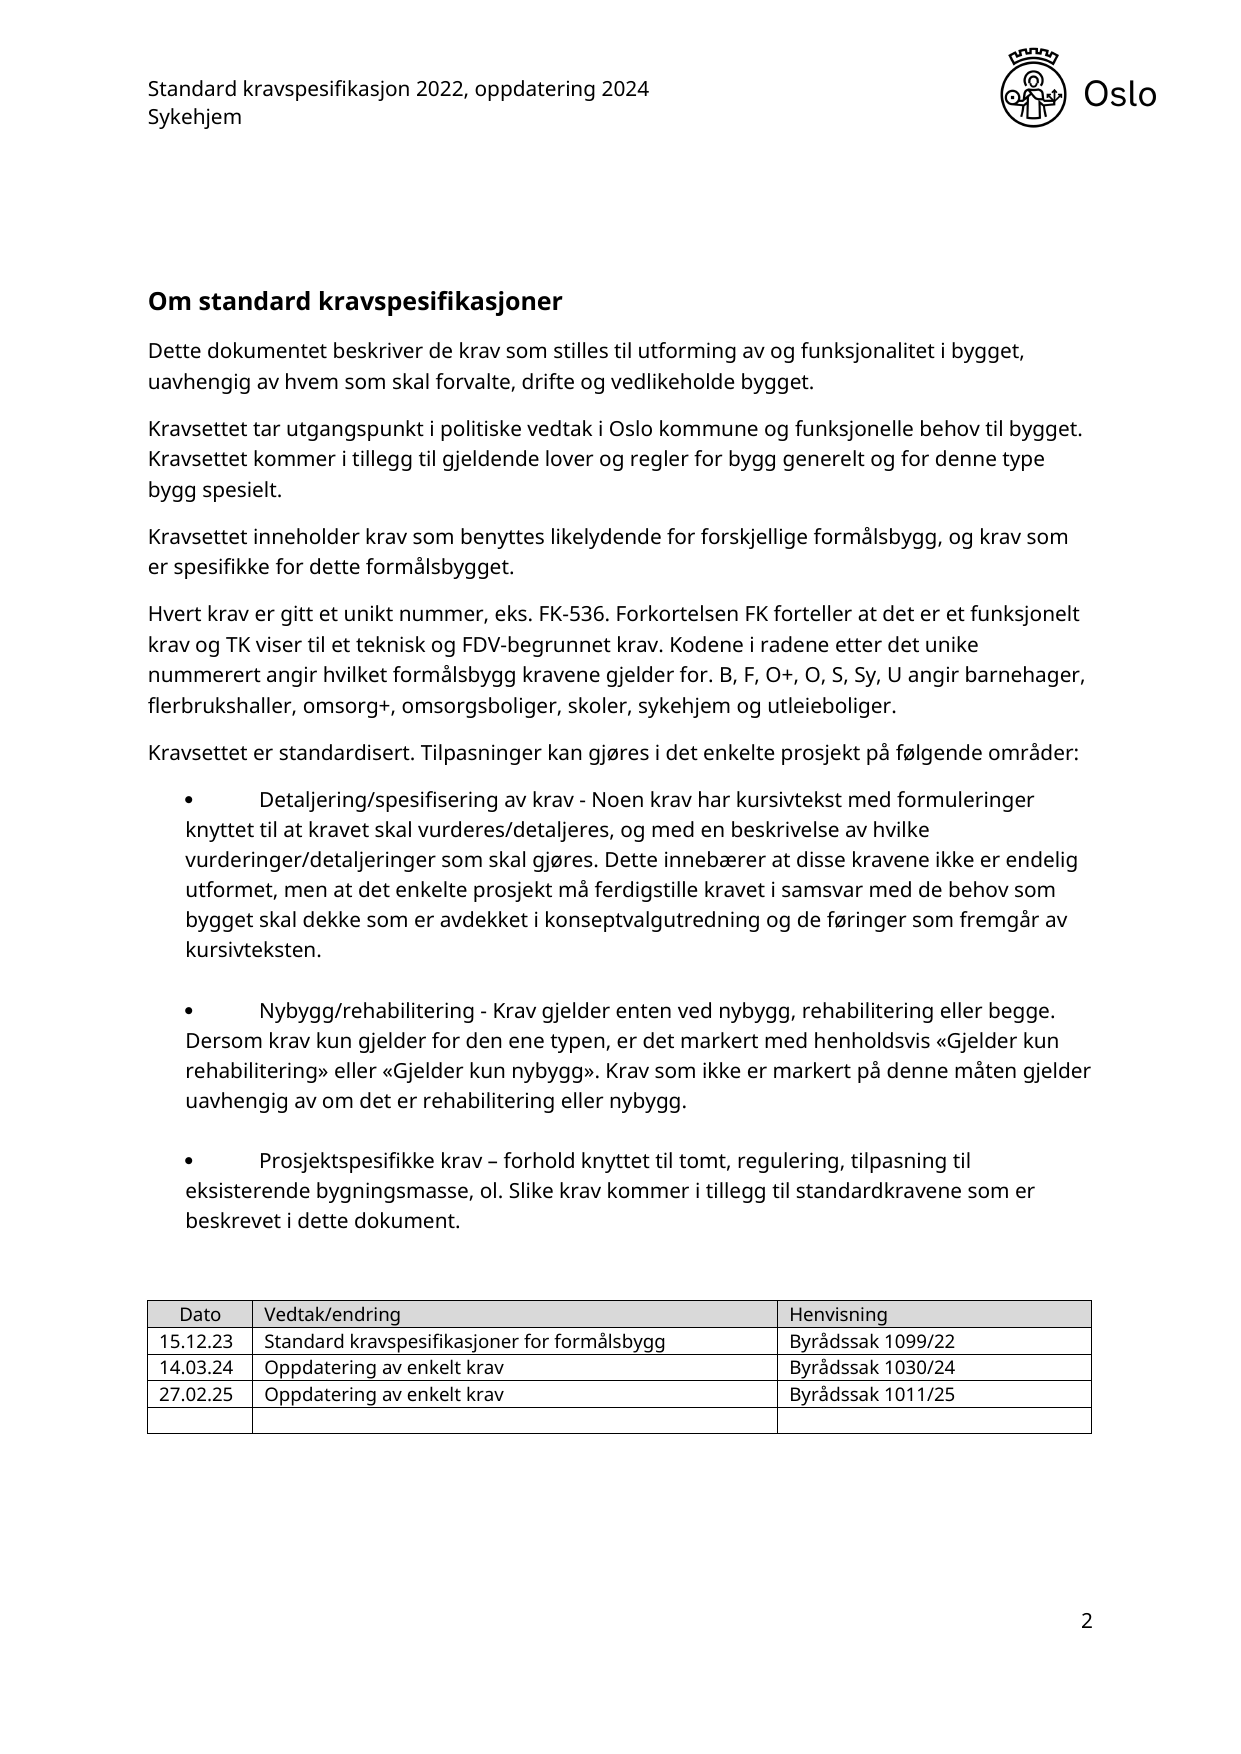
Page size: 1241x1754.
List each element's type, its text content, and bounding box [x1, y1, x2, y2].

table_header Vedtak/endring [253, 1301, 777, 1327]
table_header Dato [148, 1301, 252, 1327]
text Kravsettet inneholder krav som benyttes likelydende for forskjellige formålsbygg, og krav som er spesifikke for dette formålsbygget. [148, 522, 1093, 581]
list Nybygg/rehabilitering - Krav gjelder enten ved nybygg, rehabilitering eller begge. Dersom krav kun gjelder for den ene typen, er det markert med henholdsvis «Gjelder kun rehabilitering» eller «Gjelder kun nybygg». Krav som ikke er markert på denne måten gjelder uavhengig av om det er rehabilitering eller nybygg. [185, 996, 1093, 1114]
text Kravsettet tar utgangspunkt i politiske vedtak i Oslo kommune og funksjonelle behov til bygget. Kravsettet kommer i tillegg til gjeldende lover og regler for bygg generelt og for denne type bygg spesielt. [148, 414, 1093, 503]
table_cell 27.02.25 [148, 1381, 252, 1407]
table_header Henvisning [778, 1301, 1091, 1327]
table_cell [778, 1408, 1091, 1433]
table_cell Byrådssak 1030/24 [778, 1355, 1091, 1380]
text Kravsettet er standardisert. Tilpasninger kan gjøres i det enkelte prosjekt på følgende områder: [148, 738, 1093, 766]
table_cell Byrådssak 1099/22 [778, 1328, 1091, 1353]
table_cell 14.03.24 [148, 1355, 252, 1380]
list Detaljering/spesifisering av krav - Noen krav har kursivtekst med formuleringer knyttet til at kravet skal vurderes/detaljeres, og med en beskrivelse av hvilke vurderinger/detaljeringer som skal gjøres. Dette innebærer at disse kravene ikke er endelig utformet, men at det enkelte prosjekt må ferdigstille kravet i samsvar med de behov som bygget skal dekke som er avdekket i konseptvalgutredning og de føringer som fremgår av kursivteksten. [185, 785, 1093, 964]
list Prosjektspesifikke krav – forhold knyttet til tomt, regulering, tilpasning til eksisterende bygningsmasse, ol. Slike krav kommer i tillegg til standardkravene som er beskrevet i dette dokument. [185, 1146, 1093, 1235]
table_cell 15.12.23 [148, 1328, 252, 1353]
text Om standard kravspesifikasjoner [148, 284, 1093, 318]
table_cell Oppdatering av enkelt krav [253, 1355, 777, 1380]
table_cell [253, 1408, 777, 1433]
table_cell Oppdatering av enkelt krav [253, 1381, 777, 1407]
table_cell Standard kravspesifikasjoner for formålsbygg [253, 1328, 777, 1353]
text Dette dokumentet beskriver de krav som stilles til utforming av og funksjonalitet i bygget, uavhengig av hvem som skal forvalte, drifte og vedlikeholde bygget. [148, 337, 1093, 396]
text Hvert krav er gitt et unikt nummer, eks. FK-536. Forkortelsen FK forteller at det er et funksjonelt krav og TK viser til et teknisk og FDV-begrunnet krav. Kodene i radene etter det unike nummerert angir hvilket formålsbygg kravene gjelder for. B, F, O+, O, S, Sy, U angir barnehager, flerbrukshaller, omsorg+, omsorgsboliger, skoler, sykehjem og utleieboliger. [148, 599, 1093, 719]
table_cell Byrådssak 1011/25 [778, 1381, 1091, 1407]
table_cell [148, 1408, 252, 1433]
